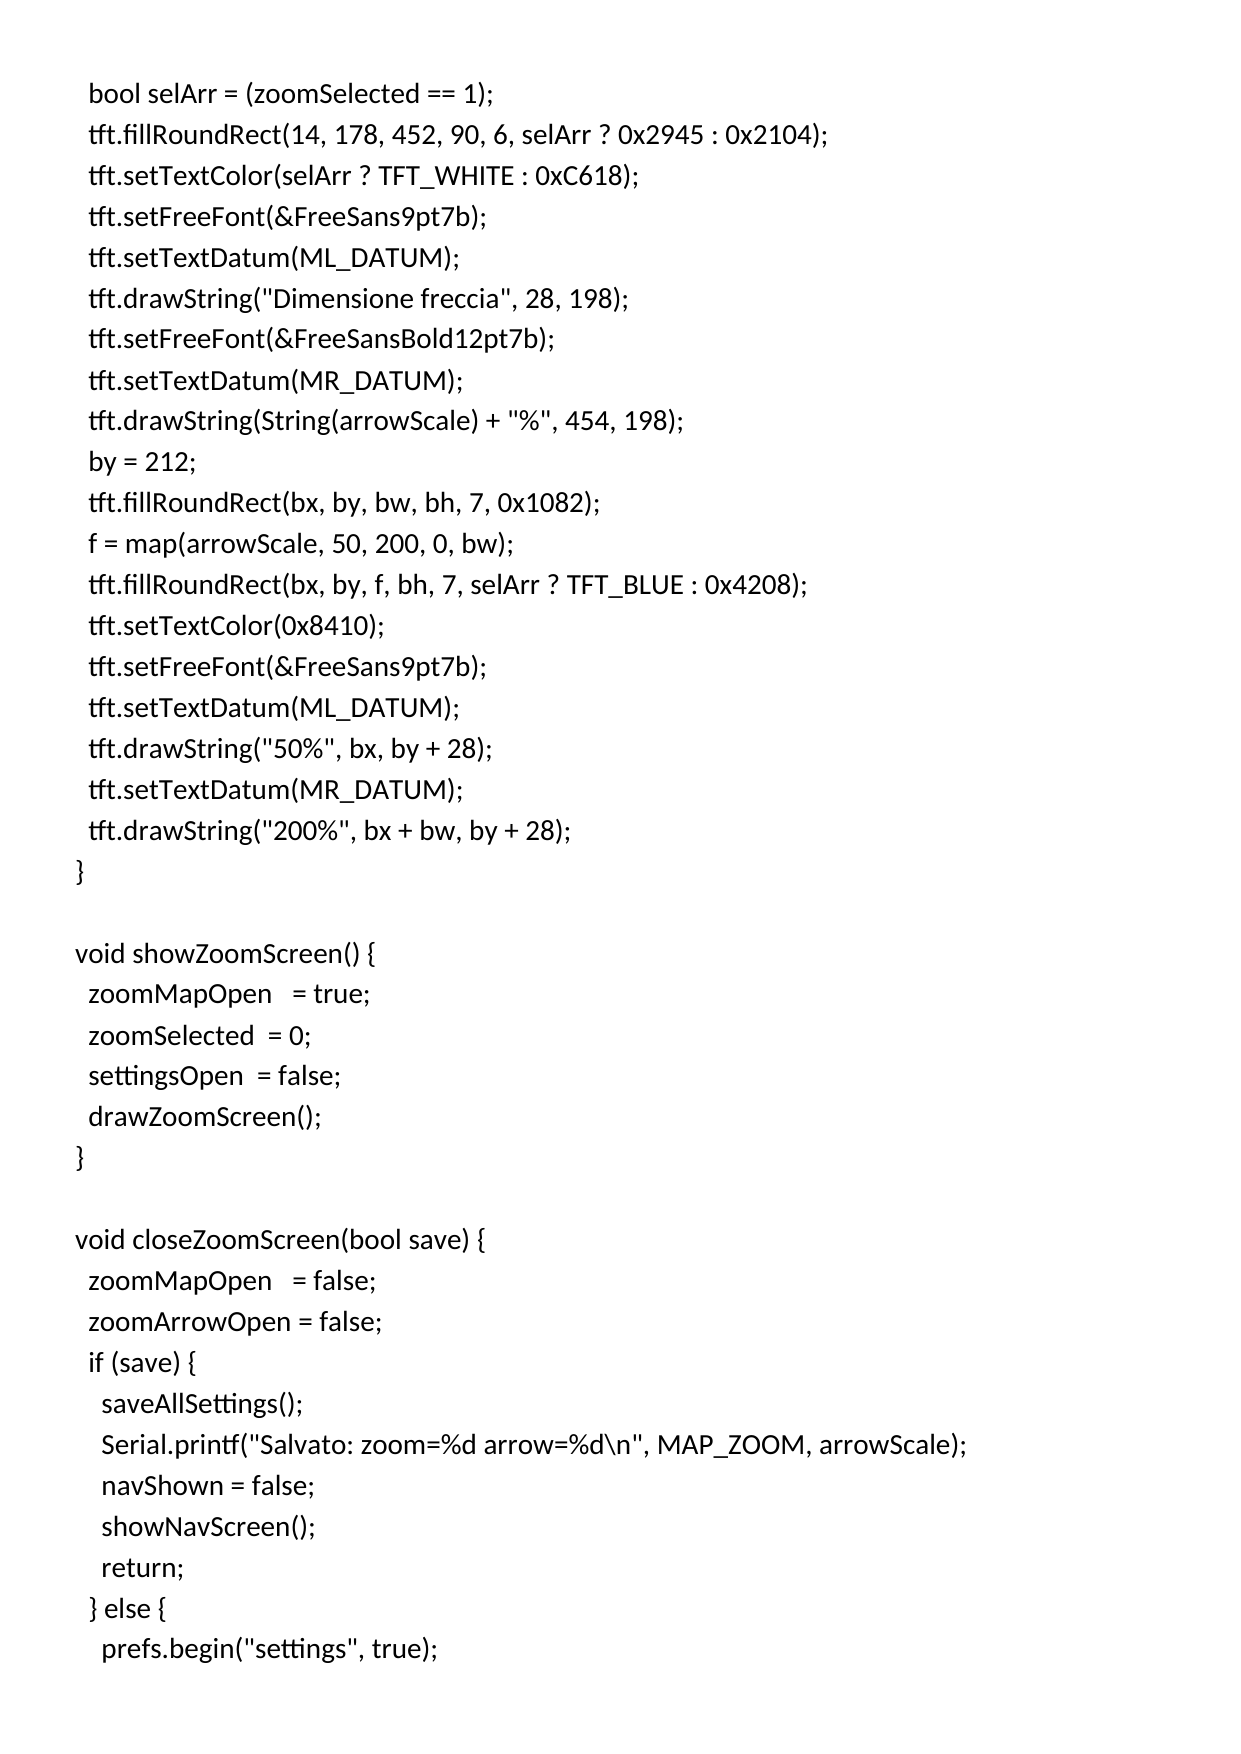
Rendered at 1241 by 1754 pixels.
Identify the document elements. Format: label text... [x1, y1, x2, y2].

text void showZoomScreen() { [75, 935, 1165, 970]
text zoomMapOpen = false; [75, 1262, 1165, 1298]
text settingsOpen = false; [75, 1057, 1165, 1093]
text prefs.begin("settings", true); [75, 1631, 1165, 1666]
text } [75, 853, 1165, 888]
text zoomArrowOpen = false; [75, 1303, 1165, 1339]
text if (save) { [75, 1344, 1165, 1380]
text tft.setTextDatum(MR_DATUM); [75, 771, 1165, 807]
text f = map(arrowScale, 50, 200, 0, bw); [75, 525, 1165, 561]
text tft.drawString("200%", bx + bw, by + 28); [75, 812, 1165, 847]
text tft.fillRoundRect(bx, by, bw, bh, 7, 0x1082); [75, 484, 1165, 520]
text tft.setTextColor(selArr ? TFT_WHITE : 0xC618); [75, 157, 1165, 192]
text } [75, 1139, 1165, 1175]
text zoomSelected = 0; [75, 1017, 1165, 1052]
text return; [75, 1549, 1165, 1584]
text tft.setTextDatum(ML_DATUM); [75, 689, 1165, 725]
text tft.setTextColor(0x8410); [75, 607, 1165, 643]
text tft.setFreeFont(&FreeSans9pt7b); [75, 198, 1165, 233]
text tft.drawString(String(arrowScale) + "%", 454, 198); [75, 402, 1165, 438]
text tft.setTextDatum(ML_DATUM); [75, 239, 1165, 274]
text tft.setFreeFont(&FreeSansBold12pt7b); [75, 321, 1165, 356]
text } else { [75, 1590, 1165, 1625]
text saveAllSettings(); [75, 1385, 1165, 1421]
text tft.fillRoundRect(bx, by, f, bh, 7, selArr ? TFT_BLUE : 0x4208); [75, 566, 1165, 602]
text tft.fillRoundRect(14, 178, 452, 90, 6, selArr ? 0x2945 : 0x2104); [75, 116, 1165, 152]
text by = 212; [75, 443, 1165, 479]
text tft.setFreeFont(&FreeSans9pt7b); [75, 648, 1165, 684]
text navShown = false; [75, 1467, 1165, 1502]
text tft.drawString("Dimensione freccia", 28, 198); [75, 280, 1165, 315]
text bool selArr = (zoomSelected == 1); [75, 75, 1165, 111]
text drawZoomScreen(); [75, 1098, 1165, 1134]
text showNavScreen(); [75, 1508, 1165, 1543]
text zoomMapOpen = true; [75, 976, 1165, 1011]
text tft.drawString("50%", bx, by + 28); [75, 730, 1165, 766]
text Serial.printf("Salvato: zoom=%d arrow=%d\n", MAP_ZOOM, arrowScale); [75, 1426, 1165, 1462]
text void closeZoomScreen(bool save) { [75, 1221, 1165, 1257]
text tft.setTextDatum(MR_DATUM); [75, 362, 1165, 397]
